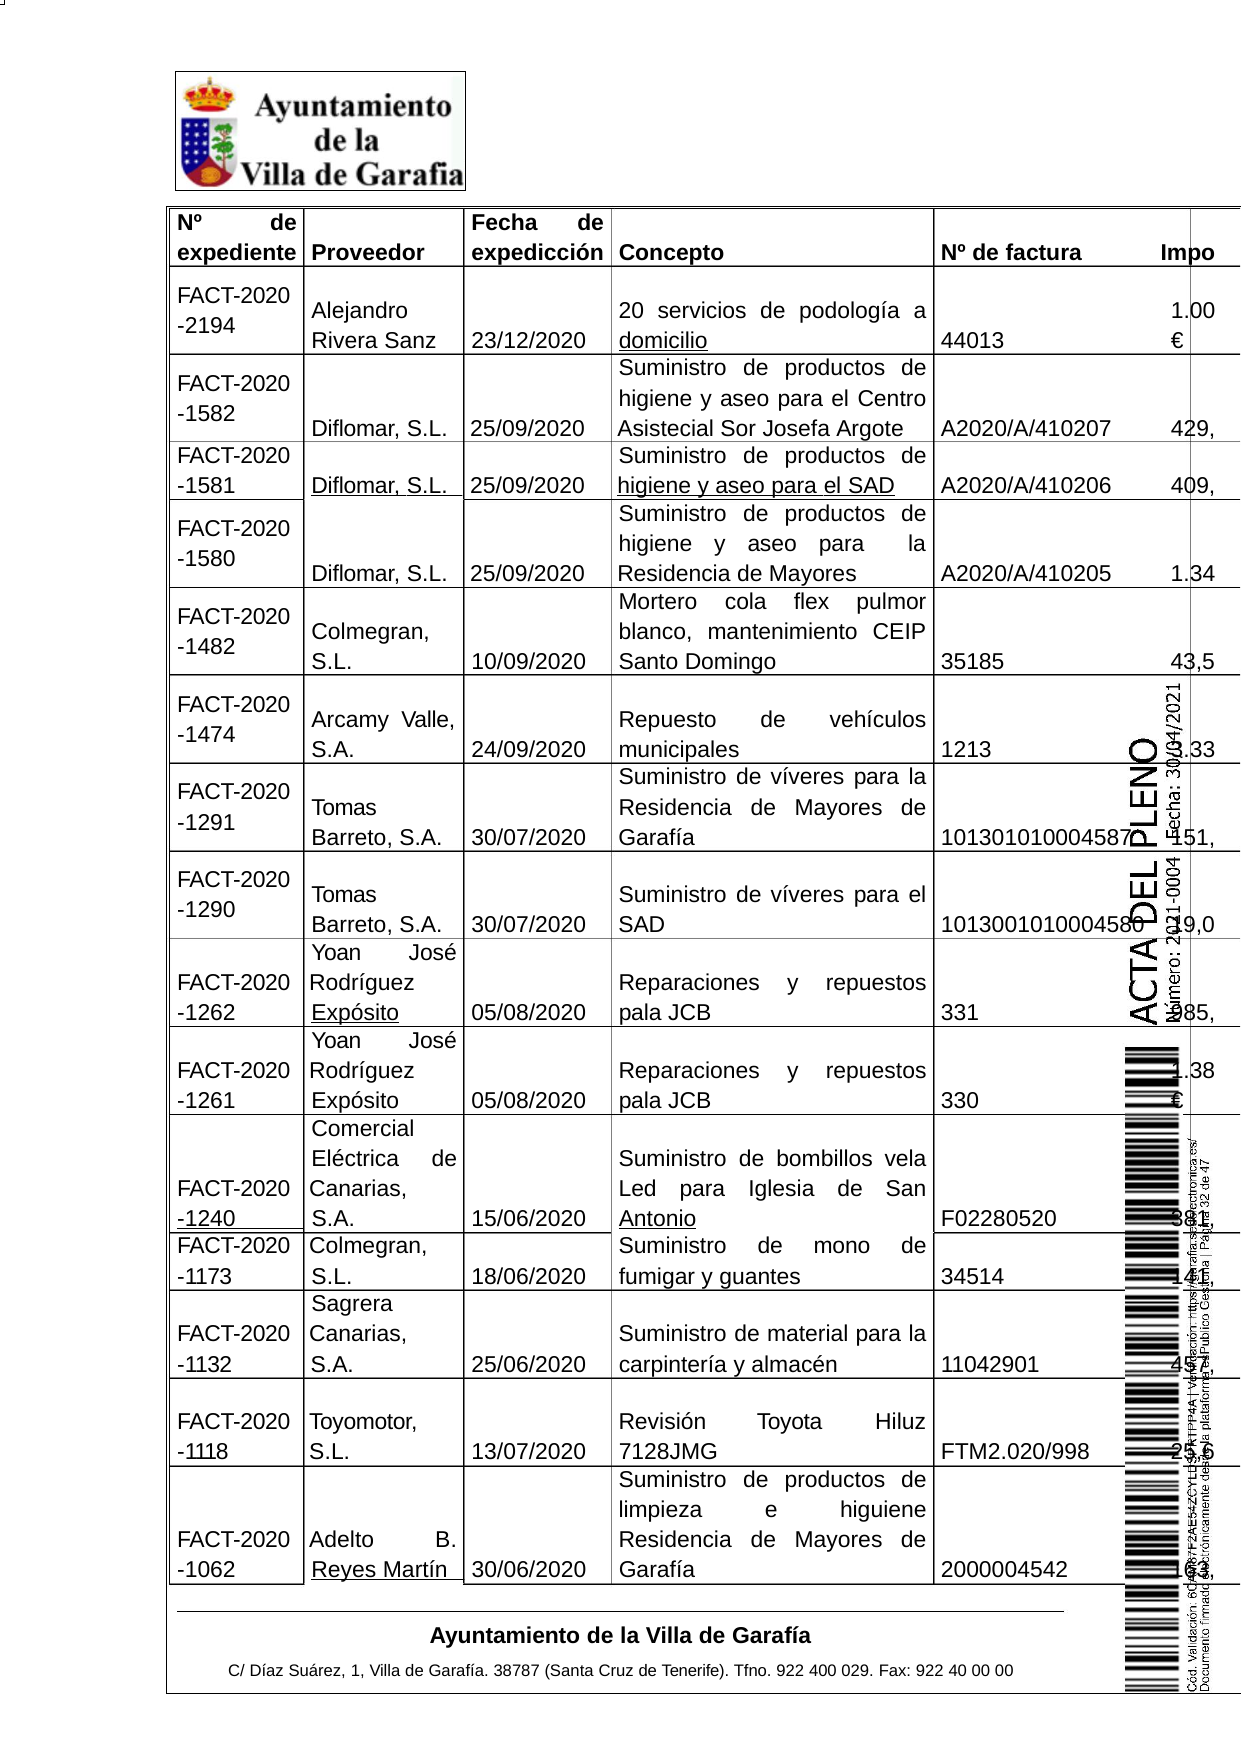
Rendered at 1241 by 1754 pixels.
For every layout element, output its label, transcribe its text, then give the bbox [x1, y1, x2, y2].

text 2000004542 [941, 1557, 1093, 1583]
text Nº de factura [941, 240, 1106, 266]
text - [177, 722, 184, 747]
text Tomas [311, 882, 406, 908]
text FACT-2020 Canarias, [177, 1176, 455, 1202]
text 1132 S.A. [209, 1352, 434, 1377]
text 19,0 [1170, 912, 1240, 938]
text A2020/A/410205 [941, 561, 1136, 587]
text de [760, 707, 811, 732]
text 05/08/2020 pala JCB [471, 1000, 785, 1026]
text - [261, 1557, 401, 1583]
text Suministro de víveres para la [618, 764, 951, 790]
text y [787, 1058, 823, 1083]
text Yoan [311, 1028, 408, 1053]
text José [408, 940, 482, 966]
text - [177, 1352, 209, 1377]
text 101301010004587 [941, 825, 1157, 850]
text Diflomar, S.L. 25/09/2020 higiene y aseo para el SAD [311, 473, 941, 499]
text - [177, 1439, 184, 1465]
text Impo [1160, 240, 1240, 266]
text Reparaciones [618, 970, 785, 996]
text A2020/A/410207 [941, 416, 1136, 441]
text 1062 [184, 1557, 261, 1583]
text Suministro de mono de [618, 1233, 951, 1259]
text B. [435, 1527, 482, 1553]
text Suministro de víveres para el [618, 882, 950, 908]
text [852, 1409, 875, 1435]
text 331 [941, 1000, 1004, 1026]
text Barreto, S.A. 30/07/2020 SAD [311, 912, 690, 938]
text - [177, 313, 184, 338]
text -1580 [177, 546, 320, 572]
text - [177, 1000, 184, 1026]
text 34514 [941, 1264, 1082, 1289]
text Mortero cola flex pulmor [618, 589, 951, 614]
text 1290 [184, 897, 261, 923]
text repuestos [826, 970, 951, 996]
text Colmegran, [311, 619, 455, 644]
text 1261 [184, 1088, 261, 1114]
text FACT-2020 [177, 779, 320, 805]
text 15/06/2020 Antonio [471, 1206, 941, 1232]
text 11042901 [941, 1352, 1068, 1377]
text FACT-2020 Colmegran, [177, 1233, 455, 1259]
text Suministro de material para la [618, 1321, 951, 1347]
text Toyota [757, 1409, 852, 1435]
text 18/06/2020 fumigar y guantes [471, 1264, 941, 1289]
text limpieza [618, 1497, 764, 1523]
text 13/07/2020 7128JMG [471, 1439, 941, 1465]
text FACT-2020 Canarias, [177, 1321, 434, 1347]
text de [577, 210, 629, 236]
text Diflomar, S.L. 25/09/2020 Residencia de Mayores [311, 561, 883, 587]
text Revisión [618, 1409, 757, 1435]
text Eléctrica de [311, 1146, 482, 1171]
text 457, [1170, 1352, 1240, 1377]
text FACT-2020 [177, 371, 320, 396]
text FTM2.020/998 [941, 1439, 1115, 1465]
text - [177, 1264, 184, 1289]
text expediente Proveedor [177, 240, 449, 266]
text 1118 S.L. [184, 1439, 377, 1465]
text 1.34 [1170, 561, 1240, 587]
text 1240 S.A. [209, 1206, 455, 1232]
text S.A. [311, 737, 471, 762]
text - [177, 1206, 209, 1232]
text FACT-2020 [177, 283, 320, 308]
text € [1171, 328, 1240, 354]
text 409, [1171, 473, 1240, 499]
text Rivera Sanz [311, 328, 461, 354]
text 985, [1170, 1000, 1240, 1026]
text C/ Díaz Suárez, 1, Villa de Garafía. 38787 (Santa Cruz de Tenerife). Tfno. 922 400 029. Fax: 922 40 00 00 [228, 1662, 1037, 1680]
text Suministro de productos de [618, 443, 951, 469]
text 429, [1171, 416, 1240, 441]
text 43,5 [1170, 649, 1240, 675]
text FACT-2020 [177, 692, 320, 717]
text Residencia de Mayores de [618, 794, 951, 820]
text Expósito [311, 1000, 424, 1026]
text higiene y aseo para [618, 531, 889, 557]
text Nº [177, 210, 227, 236]
text [482, 940, 690, 966]
text - [177, 897, 184, 923]
text - [177, 634, 184, 659]
text 44013 [941, 328, 1029, 354]
text FACT-2020 Adelto [177, 1527, 401, 1553]
text 1.38 [1171, 1058, 1240, 1083]
text FACT-2020 [177, 443, 320, 469]
text higiene y aseo para el Centro [618, 386, 951, 411]
text 25,6 [1170, 1439, 1240, 1465]
text 35185 [941, 649, 1029, 675]
text expedicción Concepto [471, 240, 749, 266]
text higuiene [802, 1497, 951, 1523]
text S.L. [311, 649, 455, 675]
text Suministro de bombillos vela [618, 1146, 951, 1171]
text F02280520 [941, 1206, 1082, 1232]
text 24/09/2020 municipales [471, 737, 764, 762]
text e [764, 1497, 802, 1523]
text Tomas [311, 794, 406, 820]
text € [1171, 1088, 1240, 1114]
text 23/12/2020 domicilio [471, 328, 941, 354]
text FACT-2020 [177, 516, 320, 542]
text - [177, 473, 209, 499]
text 330 [941, 1088, 1004, 1114]
text FACT-2020 [177, 604, 320, 629]
text Barreto, S.A. 30/07/2020 Garafía [311, 825, 719, 850]
text FACT-2020 Rodríguez [177, 970, 442, 996]
text A2020/A/410206 [941, 473, 1136, 499]
text 141, [1171, 1264, 1240, 1289]
text Fecha [471, 210, 562, 236]
text 10/09/2020 Santo Domingo [471, 649, 941, 675]
text - [177, 809, 184, 835]
text 2194 [184, 313, 261, 338]
text 1291 [184, 809, 261, 835]
text Residencia de Mayores de [618, 1527, 951, 1553]
picture [176, 72, 465, 190]
text Repuesto [618, 707, 760, 732]
text 1474 [184, 722, 261, 747]
text Diflomar, S.L. 25/09/2020 Asistecial Sor Josefa Argote [311, 416, 941, 441]
text y [787, 970, 823, 996]
text 1482 [184, 634, 261, 659]
text vehículos [829, 707, 951, 732]
text Hiluz [875, 1409, 951, 1435]
text 381, [1171, 1206, 1240, 1232]
text Suministro de productos de [618, 501, 951, 526]
text FACT-2020 Rodríguez [177, 1058, 442, 1083]
text Expósito [311, 1088, 424, 1114]
text 1173 [184, 1264, 261, 1289]
text FACT-2020 Toyomotor, [177, 1409, 448, 1435]
text la [908, 531, 951, 557]
text 20 servicios de podología a [618, 298, 951, 323]
text Arcamy Valle, [311, 707, 482, 732]
text Reyes Martín 30/06/2020 Garafía [401, 1557, 941, 1583]
text - [177, 401, 184, 426]
text 1013001010004580 [941, 912, 1170, 938]
text 1213 [941, 737, 1017, 762]
text S.L. [311, 1264, 377, 1289]
text de [270, 210, 322, 236]
text José [408, 1028, 482, 1053]
text Suministro de productos de [618, 1467, 951, 1492]
text Yoan [311, 940, 408, 966]
text 1581 [209, 473, 311, 499]
text 151, [1170, 825, 1240, 850]
text Led para Iglesia de San [618, 1176, 951, 1202]
text Alejandro [311, 298, 461, 323]
text repuestos [826, 1058, 951, 1083]
picture [167, 207, 1241, 1693]
text Sagrera [311, 1291, 418, 1317]
text Comercial [311, 1116, 439, 1141]
text Reparaciones [618, 1058, 785, 1083]
text blanco, mantenimiento CEIP [618, 619, 951, 644]
text 163, [1171, 1557, 1240, 1583]
text 1582 [184, 401, 320, 426]
text 3.33 [1170, 737, 1240, 762]
text 05/08/2020 pala JCB [471, 1088, 785, 1114]
text 1262 [184, 1000, 261, 1026]
text Ayuntamiento de la Villa de Garafía [429, 1623, 836, 1648]
text - [177, 1088, 184, 1114]
text 1.00 [1171, 298, 1240, 323]
text 25/06/2020 carpintería y almacén [471, 1352, 941, 1377]
text - [177, 1557, 184, 1583]
text FACT-2020 [177, 867, 320, 893]
text Suministro de productos de [618, 355, 951, 381]
